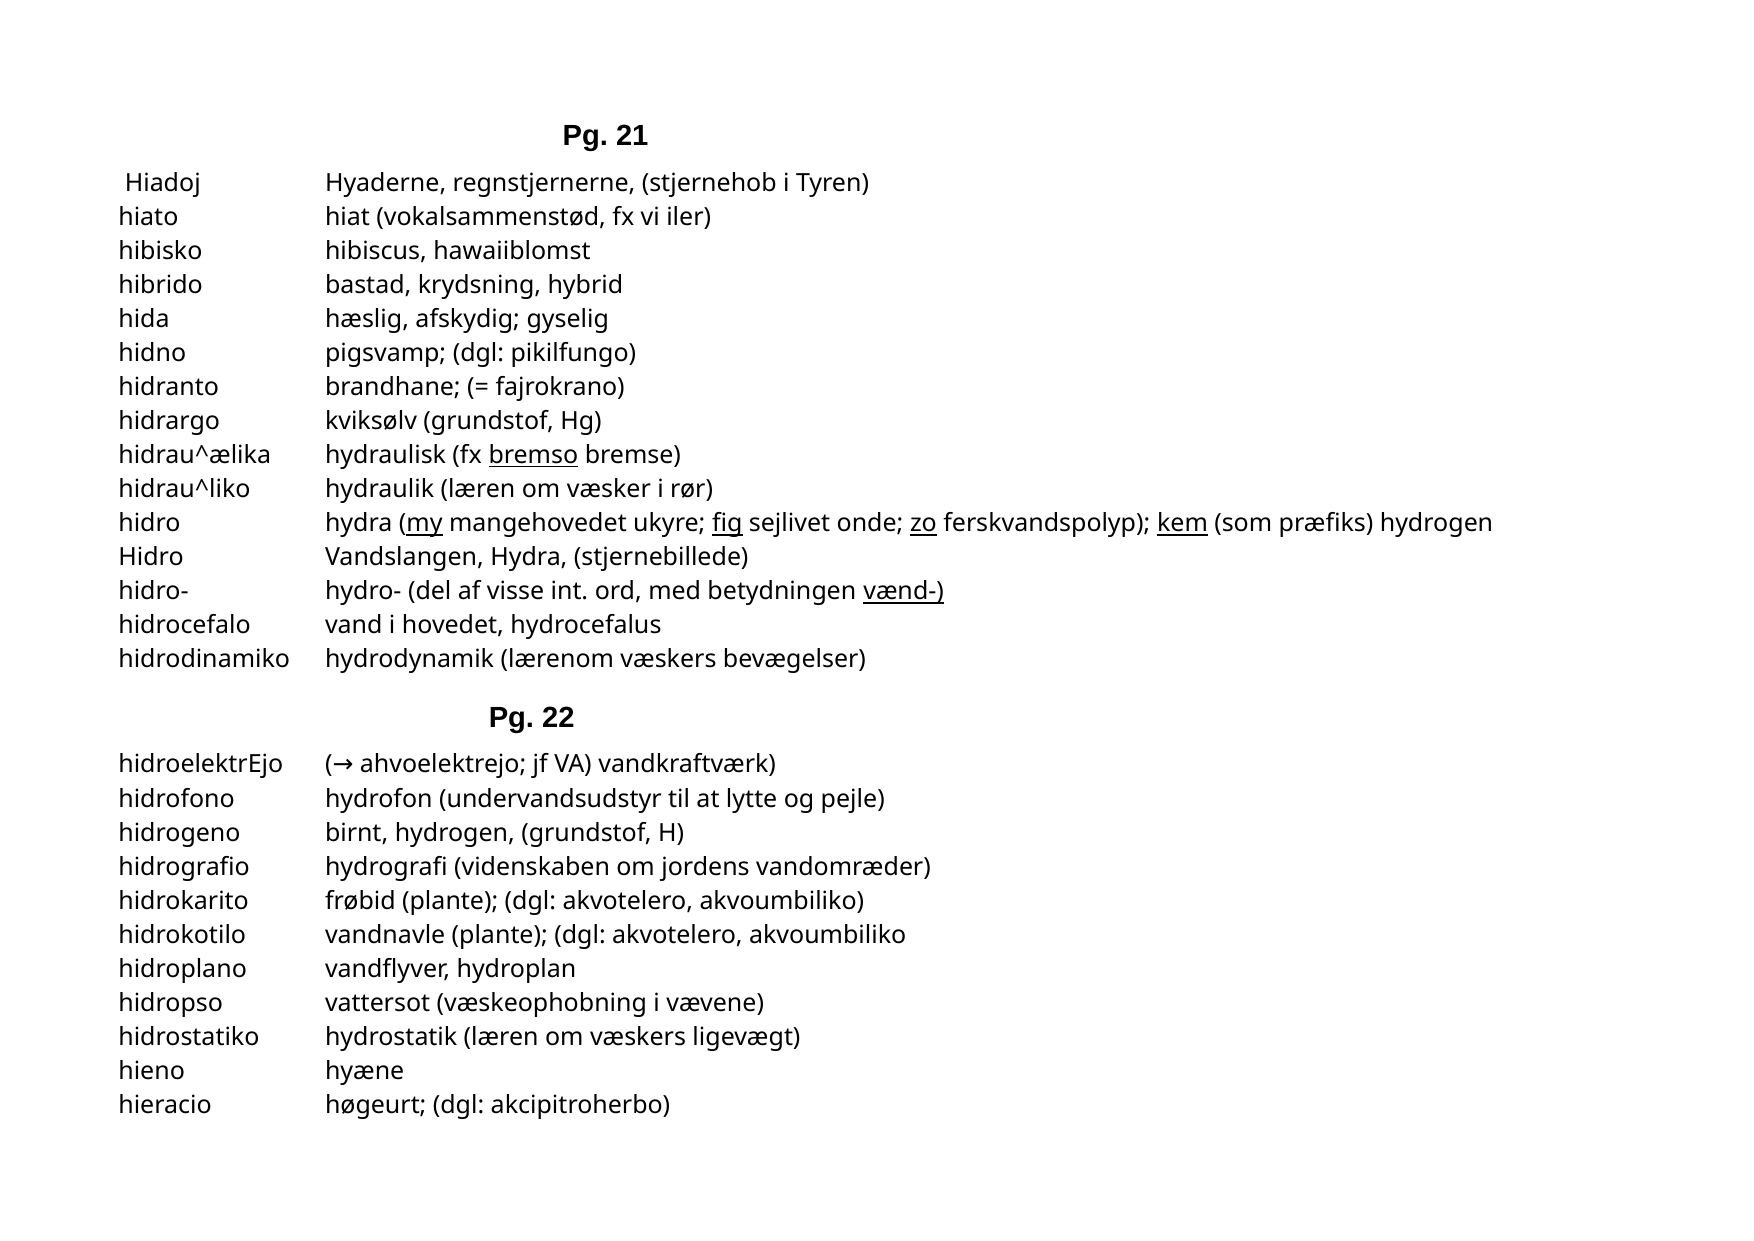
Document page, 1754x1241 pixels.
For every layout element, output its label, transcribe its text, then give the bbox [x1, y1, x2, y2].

text hidrau^ælika hydraulisk (fx bremso bremse) [118, 437, 1636, 471]
text hida hæslig, afskydig; gyselig [118, 300, 1636, 334]
text hidrodinamiko hydrodynamik (lærenom væskers bevægelser) [118, 641, 1636, 675]
text hibrido bastad, krydsning, hybrid [118, 266, 1636, 300]
text hidrografio hydrografi (videnskaben om jordens vandomræder) [118, 848, 1636, 882]
text hidrargo kviksølv (grundstof, Hg) [118, 403, 1636, 437]
text hieracio høgeurt; (dgl: akcipitroherbo) [118, 1087, 1636, 1121]
text hidrofono hydrofon (undervandsudstyr til at lytte og pejle) [118, 780, 1636, 814]
text hidrokarito frøbid (plante); (dgl: akvotelero, akvoumbiliko) [118, 882, 1636, 916]
text hidroelektrEjo (→ ahvoelektrejo; jf VA) vandkraftværk) [118, 746, 1636, 780]
text hidrokotilo vandnavle (plante); (dgl: akvotelero, akvoumbiliko [118, 916, 1636, 951]
text hidrostatiko hydrostatik (læren om væskers ligevægt) [118, 1019, 1636, 1053]
text hieno hyæne [118, 1053, 1636, 1087]
text hidroplano vandflyver, hydroplan [118, 951, 1636, 984]
text hidno pigsvamp; (dgl: pikilfungo) [118, 334, 1636, 368]
text hidrocefalo vand i hovedet, hydrocefalus [118, 607, 1636, 641]
text Hidro Vandslangen, Hydra, (stjernebillede) [118, 539, 1636, 573]
text hidropso vattersot (væskeophobning i vævene) [118, 984, 1636, 1019]
text hidrau^liko hydraulik (læren om væsker i rør) [118, 471, 1636, 505]
text hidro- hydro- (del af visse int. ord, med betydningen vænd-) [118, 573, 1636, 607]
subtitle Pg. 21 [118, 118, 1636, 152]
text hiato hiat (vokalsammenstød, fx vi iler) [118, 198, 1636, 232]
text hidranto brandhane; (= fajrokrano) [118, 368, 1636, 403]
subtitle Pg. 22 [118, 700, 1636, 734]
text hidrogeno birnt, hydrogen, (grundstof, H) [118, 814, 1636, 848]
text hidro hydra (my mangehovedet ukyre; fig sejlivet onde; zo ferskvandspolyp); kem (som præfiks) hydrogen [118, 505, 1636, 539]
text hibisko hibiscus, hawaiiblomst [118, 232, 1636, 266]
text Hiadoj Hyaderne, regnstjernerne, (stjernehob i Tyren) [118, 164, 1636, 198]
